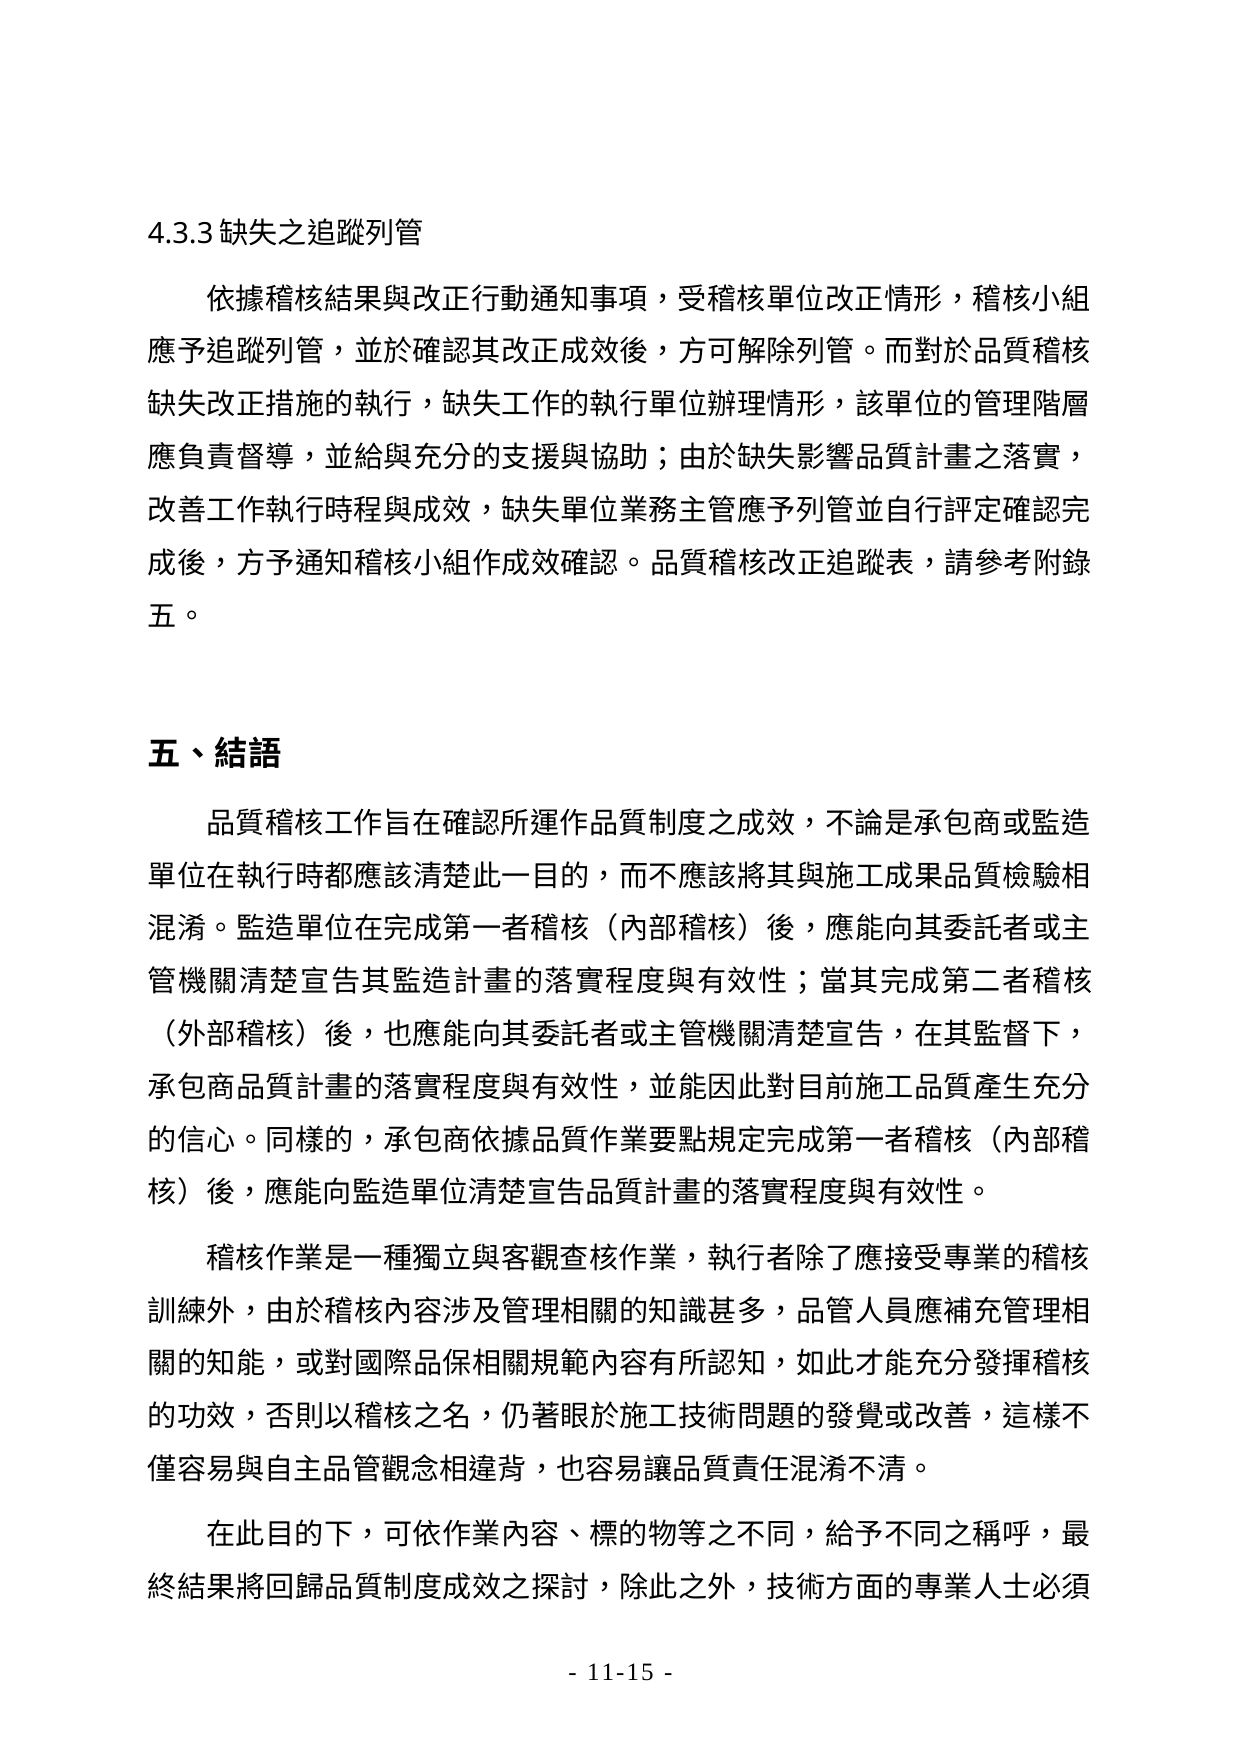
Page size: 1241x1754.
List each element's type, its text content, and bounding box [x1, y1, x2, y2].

text 稽核作業是一種獨立與客觀查核作業，執行者除了應接受專業的稽核訓練外，由於稽核內容涉及管理相關的知識甚多，品管人員應補充管理相關的知能，或對國際品保相關規範內容有所認知，如此才能充分發揮稽核的功效，否則以稽核之名，仍著眼於施工技術問題的發覺或改善，這樣不僅容易與自主品管觀念相違背，也容易讓品質責任混淆不清。 [148, 1234, 1092, 1488]
text 品質稽核工作旨在確認所運作品質制度之成效，不論是承包商或監造單位在執行時都應該清楚此一目的，而不應該將其與施工成果品質檢驗相混淆。監造單位在完成第一者稽核（內部稽核）後，應能向其委託者或主管機關清楚宣告其監造計畫的落實程度與有效性；當其完成第二者稽核（外部稽核）後，也應能向其委託者或主管機關清楚宣告，在其監督下，承包商品質計畫的落實程度與有效性，並能因此對目前施工品質產生充分的信心。同樣的，承包商依據品質作業要點規定完成第一者稽核（內部稽核）後，應能向監造單位清楚宣告品質計畫的落實程度與有效性。 [148, 799, 1092, 1211]
subtitle 結語 [148, 727, 1092, 775]
text 在此目的下，可依作業內容、標的物等之不同，給予不同之稱呼，最終結果將回歸品質制度成效之探討，除此之外，技術方面的專業人士必須受過稽核訓練與通過稽核員必要之養成教育後，始可成為「稽核員」，否則僅應以「專家」身份，提供技術方面之諮詢，協助稽核員執行稽核工作；在稽核制度中，稽核組織對稽核組長與稽核員的考核必須十分嚴謹，因為日後他們將代表決策者獨立執行查證業務與提出報告，對決策影響至為深遠。 [148, 1511, 1092, 1606]
subtitle 4.3.3缺失之追蹤列管 [148, 210, 1092, 252]
text 依據稽核結果與改正行動通知事項，受稽核單位改正情形，稽核小組應予追蹤列管，並於確認其改正成效後，方可解除列管。而對於品質稽核缺失改正措施的執行，缺失工作的執行單位辦理情形，該單位的管理階層應負責督導，並給與充分的支援與協助；由於缺失影響品質計畫之落實，改善工作執行時程與成效，缺失單位業務主管應予列管並自行評定確認完成後，方予通知稽核小組作成效確認。品質稽核改正追蹤表，請參考附錄五。 [148, 275, 1092, 634]
